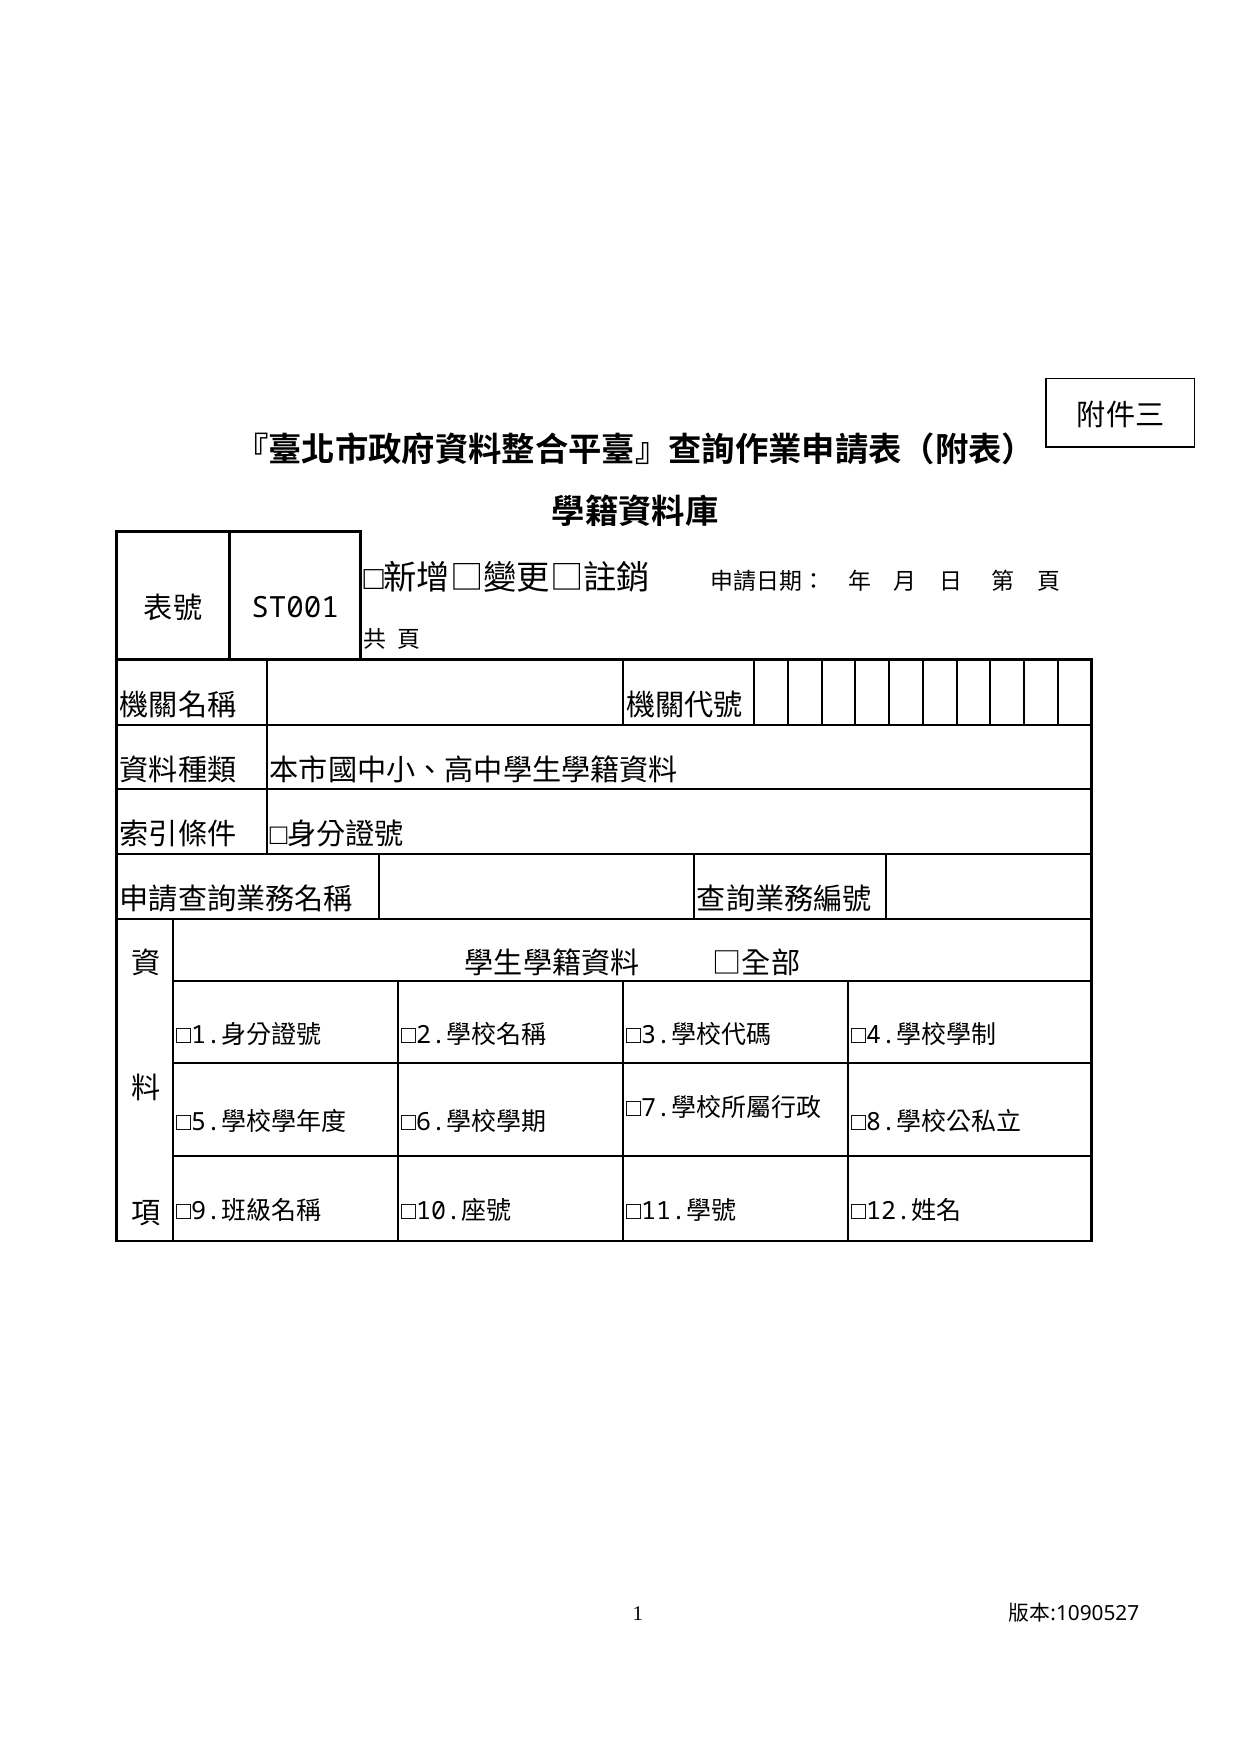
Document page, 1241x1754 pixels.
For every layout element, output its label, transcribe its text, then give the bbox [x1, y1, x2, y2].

table_cell [890, 661, 922, 724]
text 學籍資料庫 [118, 467, 1152, 530]
table_cell 資料種類 [118, 726, 266, 788]
table_cell 申請查詢業務名稱 [118, 855, 378, 917]
table_cell □4.學校學制 [849, 982, 1090, 1062]
table_cell 機關名稱 [118, 661, 266, 724]
table_cell 學生學籍資料 □全部 [174, 920, 1090, 980]
table_cell 索引條件 [118, 790, 266, 853]
table_cell 資 料 項 目 [118, 920, 172, 1239]
table_cell [755, 661, 787, 724]
text 『臺北市政府資料整合平臺』查詢作業申請表（附表） [118, 405, 1152, 467]
text 附件三 [1062, 392, 1179, 434]
table_cell [823, 661, 854, 724]
table_cell □7.學校所屬行政區 [624, 1064, 847, 1155]
table_cell [856, 661, 888, 724]
table_cell □2.學校名稱 [399, 982, 622, 1062]
table_cell □11.學號 [624, 1157, 847, 1239]
table_cell [268, 661, 622, 724]
table_cell [887, 855, 1090, 917]
table_header □新增□變更□註銷 申請日期： 年 月 日 第 頁 共 頁 [362, 530, 1092, 658]
table_cell [789, 661, 821, 724]
text 『臺北市政府資料整合平臺』查詢作業申請表（附表） [1047, 379, 1194, 446]
table_cell 機關代號 [624, 661, 753, 724]
table_cell [958, 661, 989, 724]
table_cell □身分證號 [268, 790, 1090, 853]
table_cell [1025, 661, 1057, 724]
table_cell □5.學校學年度 [174, 1064, 397, 1155]
table_cell □3.學校代碼 [624, 982, 847, 1062]
table_cell [380, 855, 693, 917]
table_cell [1059, 661, 1090, 724]
table_cell [924, 661, 956, 724]
table_cell □12.姓名 [849, 1157, 1090, 1239]
table_cell □1.身分證號 [174, 982, 397, 1062]
table_header ST001 [231, 533, 359, 658]
table_cell [991, 661, 1023, 724]
table_cell □9.班級名稱 [174, 1157, 397, 1239]
table_cell 本市國中小、高中學生學籍資料 [268, 726, 1090, 788]
table_cell □10.座號 [399, 1157, 622, 1239]
table_header 表號 [118, 533, 228, 658]
table_cell □6.學校學期 [399, 1064, 622, 1155]
table_cell 查詢業務編號 [695, 855, 885, 917]
table_cell □8.學校公私立 [849, 1064, 1090, 1155]
